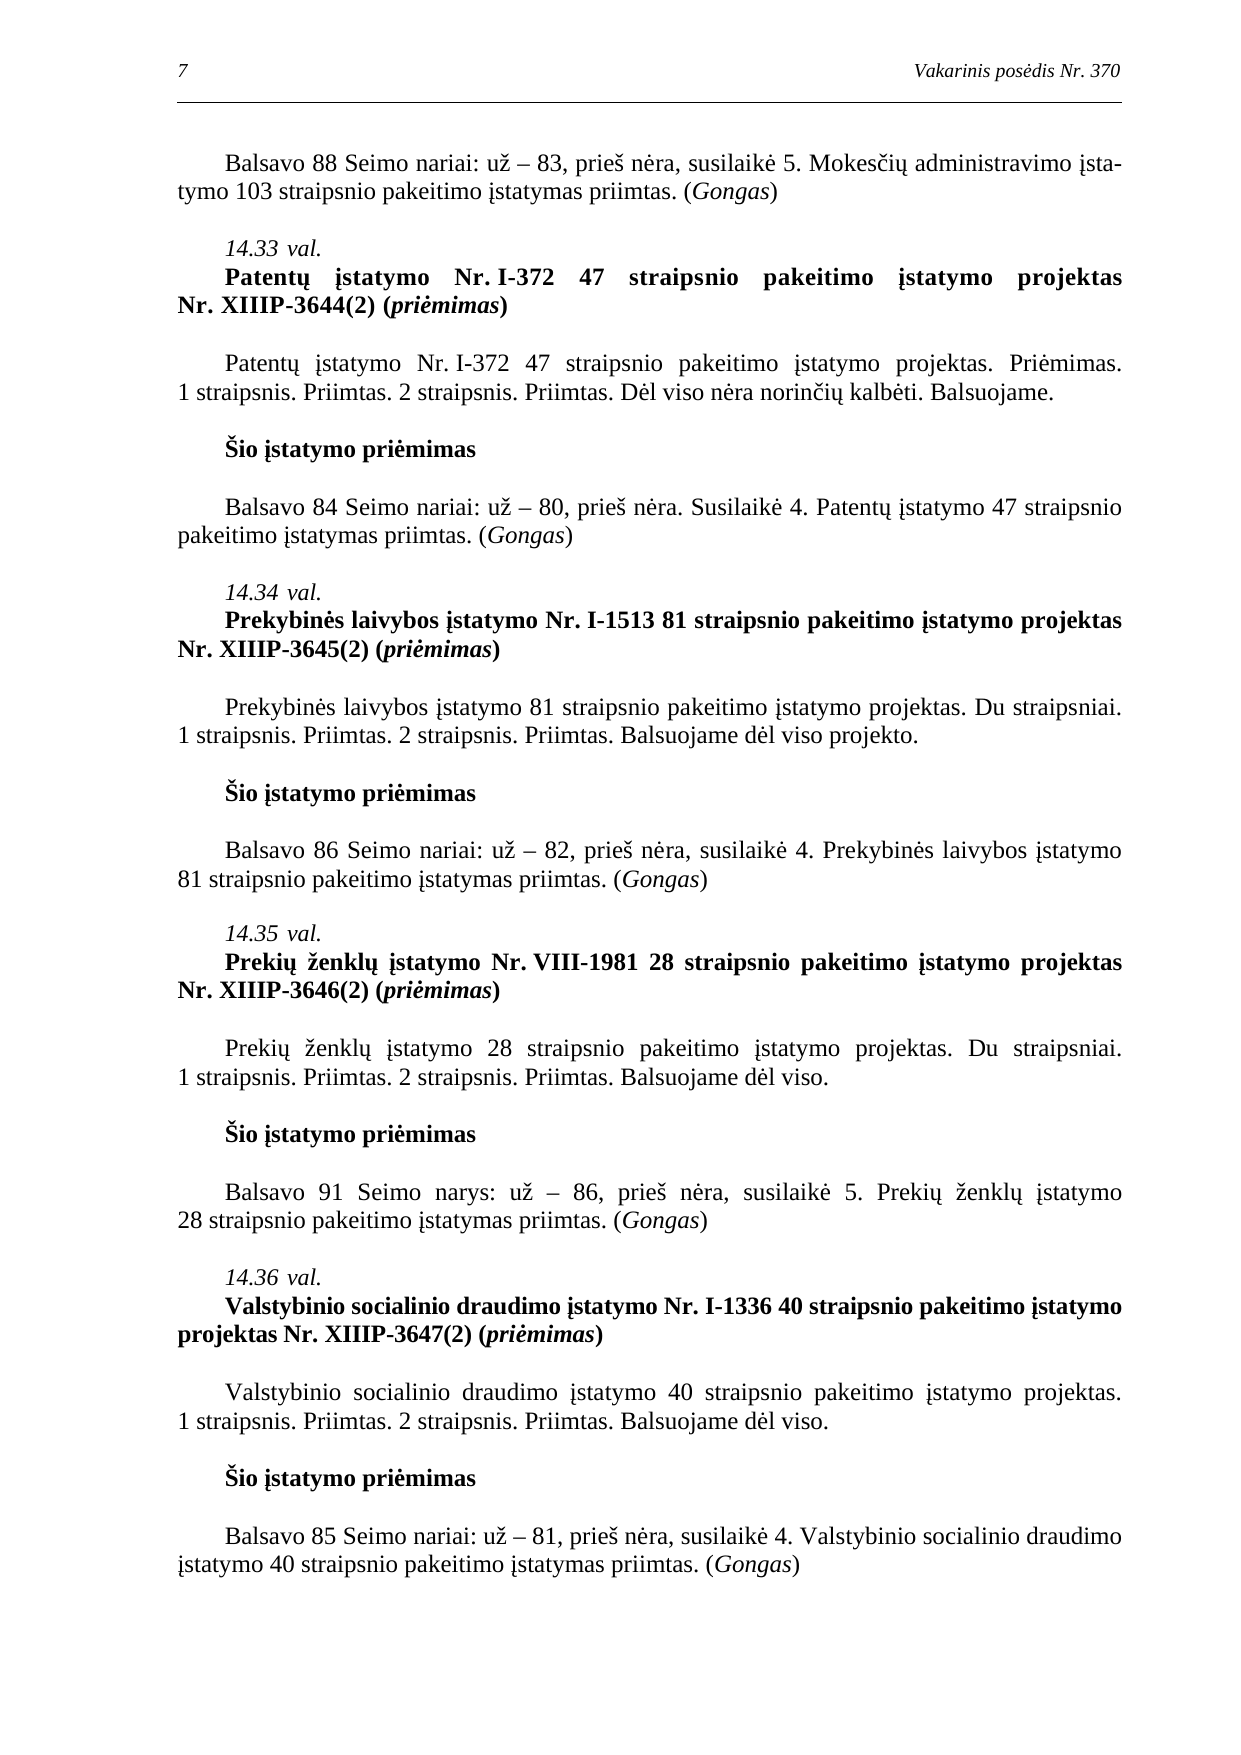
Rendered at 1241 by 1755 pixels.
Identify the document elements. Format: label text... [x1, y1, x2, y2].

text 14.34 val. [224, 578, 1122, 605]
text Bal­sa­vo 85 Sei­mo na­riai: už – 81, prieš nė­ra, su­si­lai­kė 4. Vals­ty­bi­nio so­cia­li­nio drau­di­mo įsta­ty­mo 40 straips­nio pa­kei­ti­mo įsta­ty­mas pri­im­tas. (Gon­gas) [177, 1521, 1122, 1578]
text Pre­kių žen­klų įsta­ty­mo Nr. VIII-1981 28 straips­nio pa­kei­ti­mo įsta­ty­mo pro­jek­tas Nr. XIIIP-3646(2) (pri­ėmi­mas) [177, 947, 1122, 1004]
text Pre­ky­bi­nės lai­vy­bos įsta­ty­mo Nr. I-1513 81 straips­nio pa­kei­ti­mo įsta­ty­mo pro­jek­tas Nr. XIIIP-3645(2) (pri­ėmi­mas) [177, 605, 1122, 663]
text Bal­sa­vo 88 Sei­mo na­riai: už – 83, prieš nė­ra, su­si­lai­kė 5. Mo­kes­čių ad­mi­nist­ra­vi­mo įsta­ty­mo 103 straips­nio pa­kei­ti­mo įsta­ty­mas pri­im­tas. (Gon­gas) [177, 148, 1122, 205]
text Šio įsta­ty­mo pri­ėmi­mas [177, 1119, 1122, 1148]
text Bal­sa­vo 86 Sei­mo na­riai: už – 82, prieš nė­ra, su­si­lai­kė 4. Pre­ky­bi­nės lai­vy­bos įsta­ty­mo 81 straips­nio pa­kei­ti­mo įsta­ty­mas pri­im­tas. (Gon­gas) [177, 835, 1122, 893]
text Vals­ty­bi­nio so­cia­li­nio drau­di­mo įsta­ty­mo Nr. I-1336 40 straips­nio pa­kei­ti­mo įsta­ty­mo pro­jek­tas Nr. XIIIP-3647(2) (pri­ėmi­mas) [177, 1291, 1122, 1348]
text Šio įsta­ty­mo pri­ėmi­mas [177, 778, 1122, 807]
text 14.36 val. [224, 1263, 1122, 1291]
text Bal­sa­vo 84 Sei­mo na­riai: už – 80, prieš nė­ra. Su­si­lai­kė 4. Pa­ten­tų įsta­ty­mo 47 straips­nio pa­kei­ti­mo įsta­ty­mas pri­im­tas. (Gon­gas) [177, 492, 1122, 549]
text 14.33 val. [224, 234, 1122, 262]
text 14.35 val. [224, 919, 1122, 947]
text Pa­ten­tų įsta­ty­mo Nr. I-372 47 straips­nio pa­kei­ti­mo įsta­ty­mo pro­jek­tas. Pri­ėmi­mas. 1 straips­nis. Pri­im­tas. 2 straips­nis. Pri­im­tas. Dėl vi­so nė­ra no­rin­čių kal­bė­ti. Bal­suo­ja­me. [177, 348, 1122, 405]
text Pre­kių žen­klų įsta­ty­mo 28 straips­nio pa­kei­ti­mo įsta­ty­mo pro­jek­tas. Du straips­niai. 1 straips­nis. Pri­im­tas. 2 straips­nis. Pri­im­tas. Bal­suo­ja­me dėl vi­so. [177, 1033, 1122, 1091]
text Pre­ky­bi­nės lai­vy­bos įsta­ty­mo 81 straips­nio pa­kei­ti­mo įsta­ty­mo pro­jek­tas. Du straips­niai. 1 straips­nis. Pri­im­tas. 2 straips­nis. Pri­im­tas. Bal­suo­ja­me dėl vi­so pro­jek­to. [177, 692, 1122, 749]
text Bal­sa­vo 91 Sei­mo na­rys: už – 86, prieš nė­ra, su­si­lai­kė 5. Pre­kių žen­klų įsta­ty­mo 28 straips­nio pa­kei­ti­mo įsta­ty­mas pri­im­tas. (Gon­gas) [177, 1177, 1122, 1234]
text Pa­ten­tų įsta­ty­mo Nr. I-372 47 straips­nio pa­kei­ti­mo įsta­ty­mo pro­jek­tas Nr. XIIIP-3644(2) (pri­ėmi­mas) [177, 262, 1122, 319]
text Šio įsta­ty­mo pri­ėmi­mas [177, 1463, 1122, 1492]
text Vals­ty­bi­nio so­cia­li­nio drau­di­mo įsta­ty­mo 40 straips­nio pa­kei­ti­mo įsta­ty­mo pro­jek­tas. 1 straips­nis. Pri­im­tas. 2 straips­nis. Pri­im­tas. Bal­suo­ja­me dėl vi­so. [177, 1377, 1122, 1434]
text Šio įsta­ty­mo pri­ėmi­mas [177, 434, 1122, 463]
